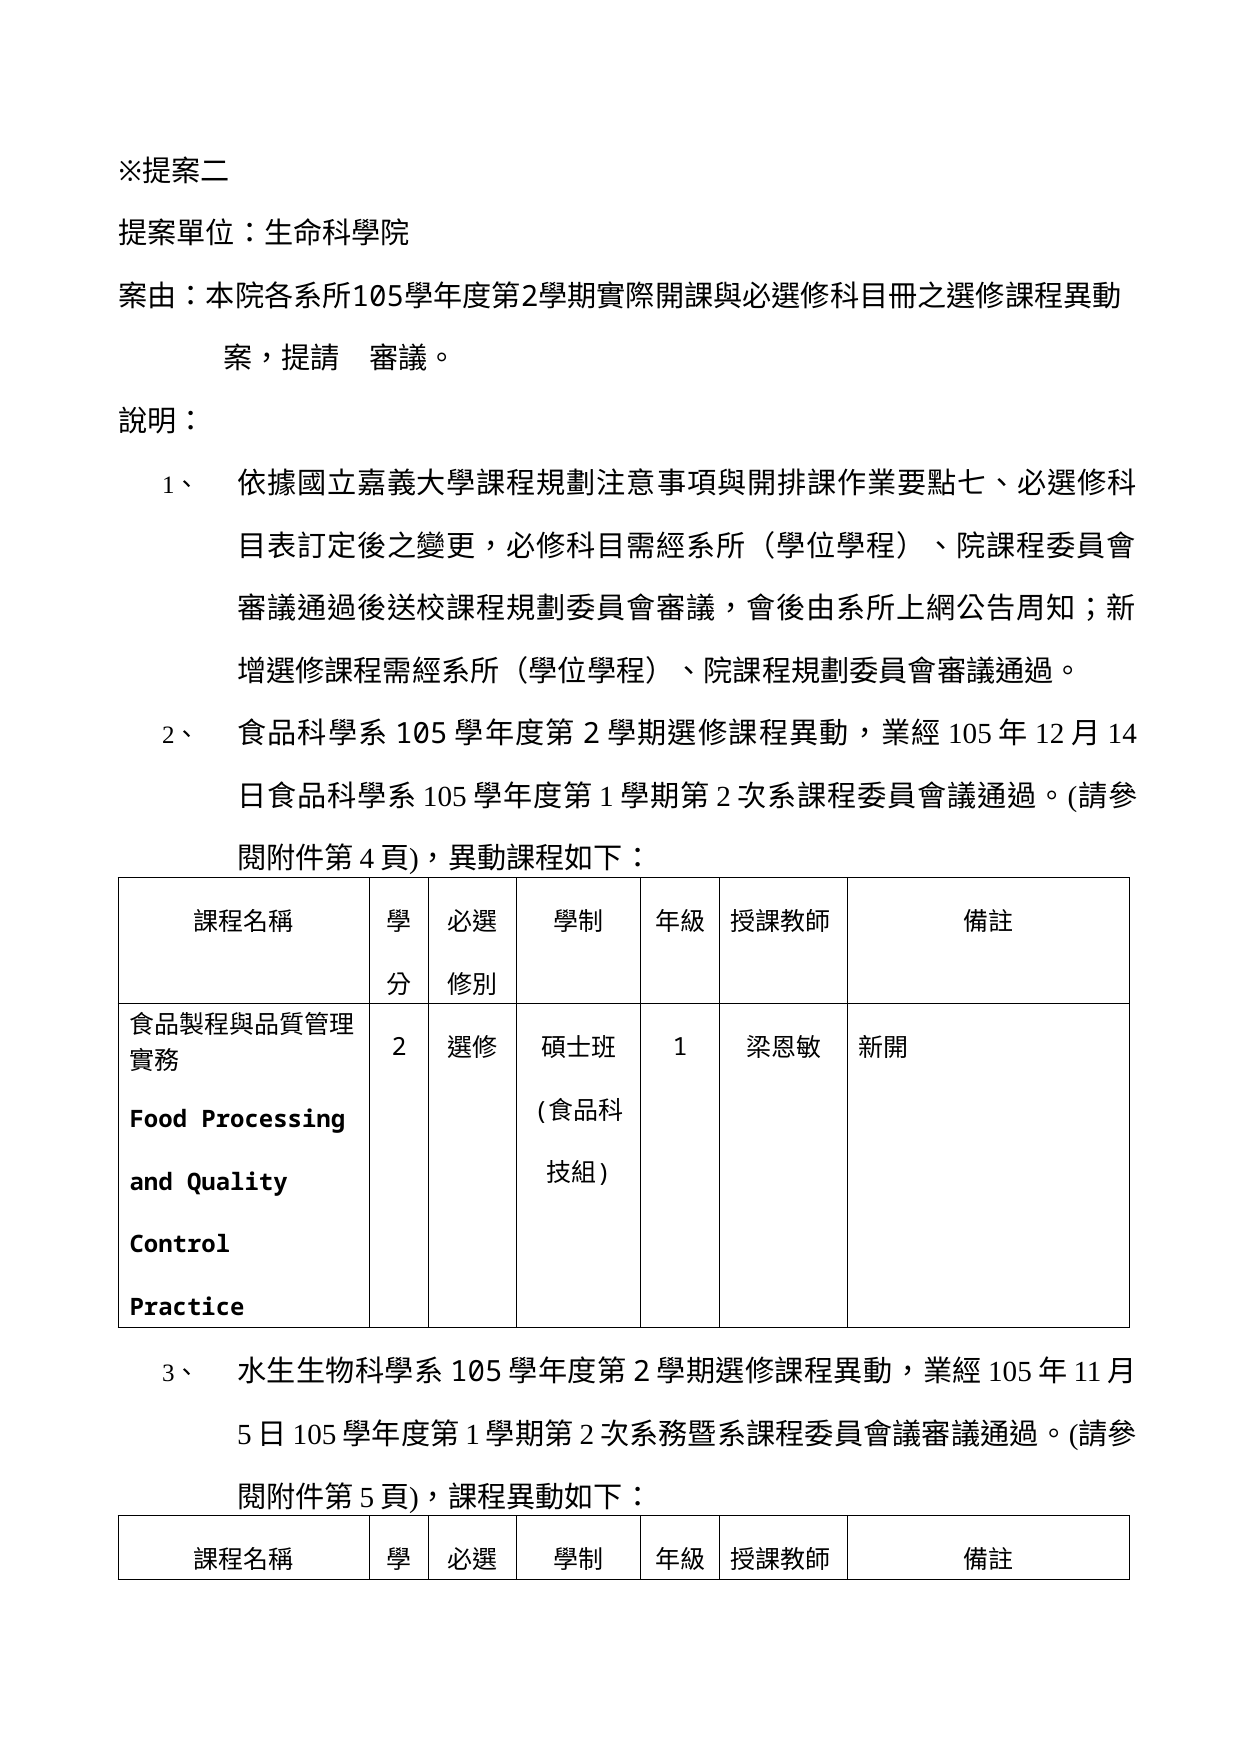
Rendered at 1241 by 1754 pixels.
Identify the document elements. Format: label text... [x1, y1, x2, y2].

text 案由：本院各系所105學年度第2學期實際開課與必選修科目冊之選修課程異動 [118, 252, 1137, 314]
table_header 課程名稱 [119, 1516, 369, 1579]
table_header 必選修別 [429, 878, 516, 1003]
table_header 年級 [641, 878, 719, 1003]
list 水生生物科學系105學年度第2學期選修課程異動，業經105年11月5日105學年度第1學期第2次系務暨系課程委員會議審議通過。(請參閱附件第5頁)，課程異動如下： [162, 1328, 1137, 1515]
table_header 授課教師 [720, 878, 847, 1003]
text 說明： [118, 377, 1137, 439]
text ※提案二 [118, 127, 1137, 189]
table_header 備註 [848, 1516, 1129, 1579]
table_cell 碩士班(食品科技組) [517, 1004, 640, 1327]
table_cell 2 [370, 1004, 428, 1327]
text 案，提請 審議。 [118, 314, 1137, 377]
list 依據國立嘉義大學課程規劃注意事項與開排課作業要點七、必選修科目表訂定後之變更，必修科目需經系所（學位學程）、院課程委員會審議通過後送校課程規劃委員會審議，會後由系所上網公告周知；新增選修課程需經系所（學位學程）、院課程規劃委員會審議通過。 [162, 439, 1137, 689]
table_cell 食品製程與品質管理實務 Food Processing and Quality Control Practice [119, 1004, 369, 1327]
table_cell 選修 [429, 1004, 516, 1327]
table_header 必選 [429, 1516, 516, 1579]
list 食品科學系105學年度第2學期選修課程異動，業經105年12月14日食品科學系105學年度第1學期第2次系課程委員會議通過。(請參閱附件第4頁)，異動課程如下： [162, 689, 1137, 877]
table_header 學分 [370, 878, 428, 1003]
text 提案單位：生命科學院 [118, 189, 1137, 252]
table_header 授課教師 [720, 1516, 847, 1579]
table_cell 梁恩敏 [720, 1004, 847, 1327]
table_header 年級 [641, 1516, 719, 1579]
table_cell 新開 [848, 1004, 1129, 1327]
table_cell 1 [641, 1004, 719, 1327]
table_header 學制 [517, 1516, 640, 1579]
table_header 學制 [517, 878, 640, 1003]
table_header 課程名稱 [119, 878, 369, 1003]
table_header 學 [370, 1516, 428, 1579]
table_header 備註 [848, 878, 1129, 1003]
